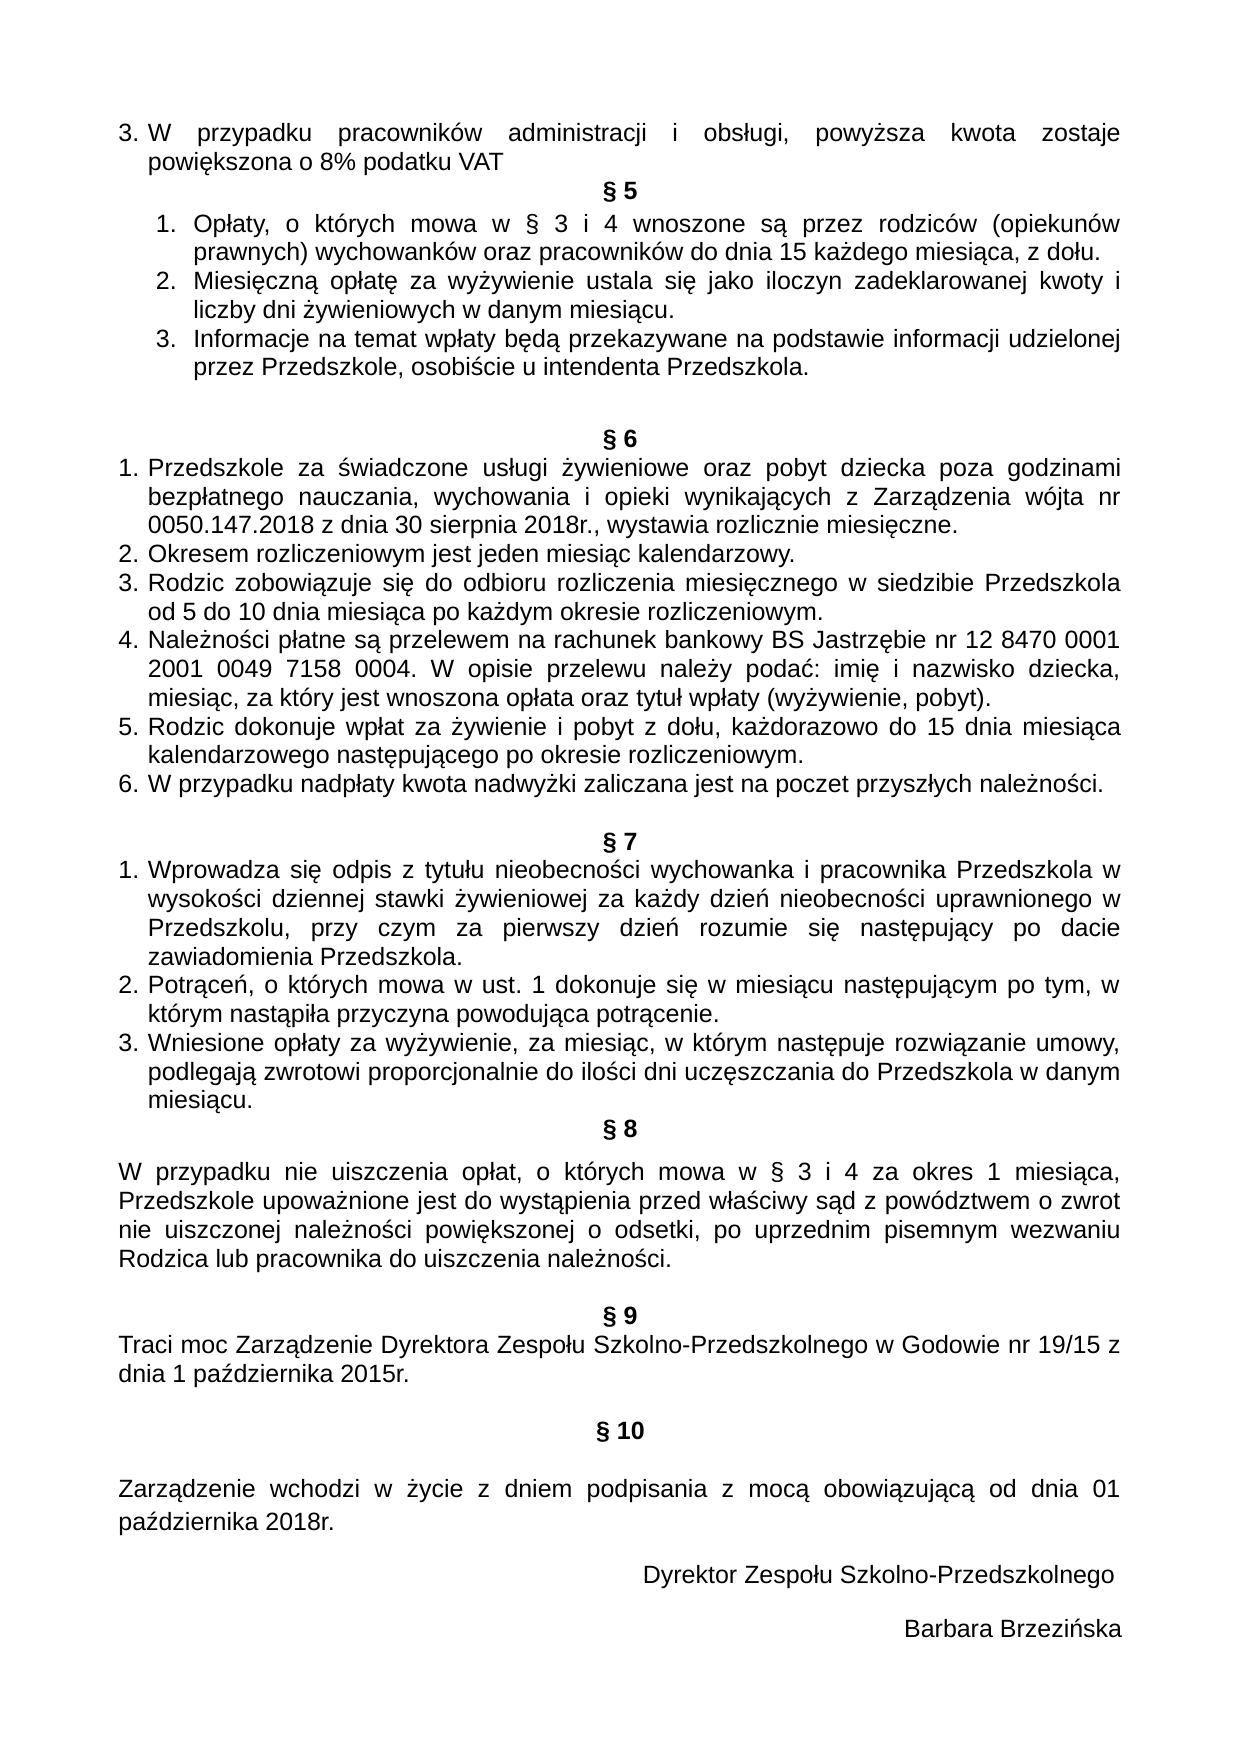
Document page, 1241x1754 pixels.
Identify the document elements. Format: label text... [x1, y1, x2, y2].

list Rodzic zobowiązuje się do odbioru rozliczenia miesięcznego w siedzibie Przedszkola od 5 do 10 dnia miesiąca po każdym okresie rozliczeniowym. [118, 568, 1122, 626]
list W przypadku nadpłaty kwota nadwyżki zaliczana jest na poczet przyszłych należności. [118, 769, 1122, 798]
list Przedszkole za świadczone usługi żywieniowe oraz pobyt dziecka poza godzinami bezpłatnego nauczania, wychowania i opieki wynikających z Zarządzenia wójta nr 0050.147.2018 z dnia 30 sierpnia 2018r., wystawia rozlicznie miesięczne. [118, 453, 1122, 539]
text Zarządzenie wchodzi w życie z dniem podpisania z mocą obowiązującą od dnia 01 października 2018r. [118, 1474, 1122, 1535]
text § 9 [118, 1301, 1122, 1330]
list Informacje na temat wpłaty będą przekazywane na podstawie informacji udzielonej przez Przedszkole, osobiście u intendenta Przedszkola. [156, 324, 1122, 381]
list Miesięczną opłatę za wyżywienie ustala się jako iloczyn zadeklarowanej kwoty i liczby dni żywieniowych w danym miesiącu. [156, 266, 1122, 324]
text § 8 [118, 1114, 1122, 1143]
text § 7 [118, 827, 1122, 856]
text W przypadku nie uiszczenia opłat, o których mowa w § 3 i 4 za okres 1 miesiąca, Przedszkole upoważnione jest do wystąpienia przed właściwy sąd z powództwem o zwrot nie uiszczonej należności powiększonej o odsetki, po uprzednim pisemnym wezwaniu Rodzica lub pracownika do uiszczenia należności. [118, 1157, 1122, 1272]
list Okresem rozliczeniowym jest jeden miesiąc kalendarzowy. [118, 539, 1122, 568]
text Barbara Brzezińska [118, 1614, 1122, 1643]
list Opłaty, o których mowa w § 3 i 4 wnoszone są przez rodziców (opiekunów prawnych) wychowanków oraz pracowników do dnia 15 każdego miesiąca, z dołu. [156, 209, 1122, 266]
list Wniesione opłaty za wyżywienie, za miesiąc, w którym następuje rozwiązanie umowy, podlegają zwrotowi proporcjonalnie do ilości dni uczęszczania do Przedszkola w danym miesiącu. [118, 1028, 1122, 1114]
list Rodzic dokonuje wpłat za żywienie i pobyt z dołu, każdorazowo do 15 dnia miesiąca kalendarzowego następującego po okresie rozliczeniowym. [118, 712, 1122, 769]
text § 6 [118, 424, 1122, 453]
list Należności płatne są przelewem na rachunek bankowy BS Jastrzębie nr 12 8470 0001 2001 0049 7158 0004. W opisie przelewu należy podać: imię i nazwisko dziecka, miesiąc, za który jest wnoszona opłata oraz tytuł wpłaty (wyżywienie, pobyt). [118, 626, 1122, 712]
list Potrąceń, o których mowa w ust. 1 dokonuje się w miesiącu następującym po tym, w którym nastąpiła przyczyna powodująca potrącenie. [118, 971, 1122, 1028]
text Dyrektor Zespołu Szkolno-Przedszkolnego [118, 1561, 1122, 1589]
text § 10 [118, 1416, 1122, 1445]
list W przypadku pracowników administracji i obsługi, powyższa kwota zostaje powiększona o 8% podatku VAT [118, 118, 1122, 176]
list Wprowadza się odpis z tytułu nieobecności wychowanka i pracownika Przedszkola w wysokości dziennej stawki żywieniowej za każdy dzień nieobecności uprawnionego w Przedszkolu, przy czym za pierwszy dzień rozumie się następujący po dacie zawiadomienia Przedszkola. [118, 856, 1122, 971]
text Traci moc Zarządzenie Dyrektora Zespołu Szkolno-Przedszkolnego w Godowie nr 19/15 z dnia 1 października 2015r. [118, 1330, 1122, 1387]
text § 5 [118, 176, 1122, 204]
